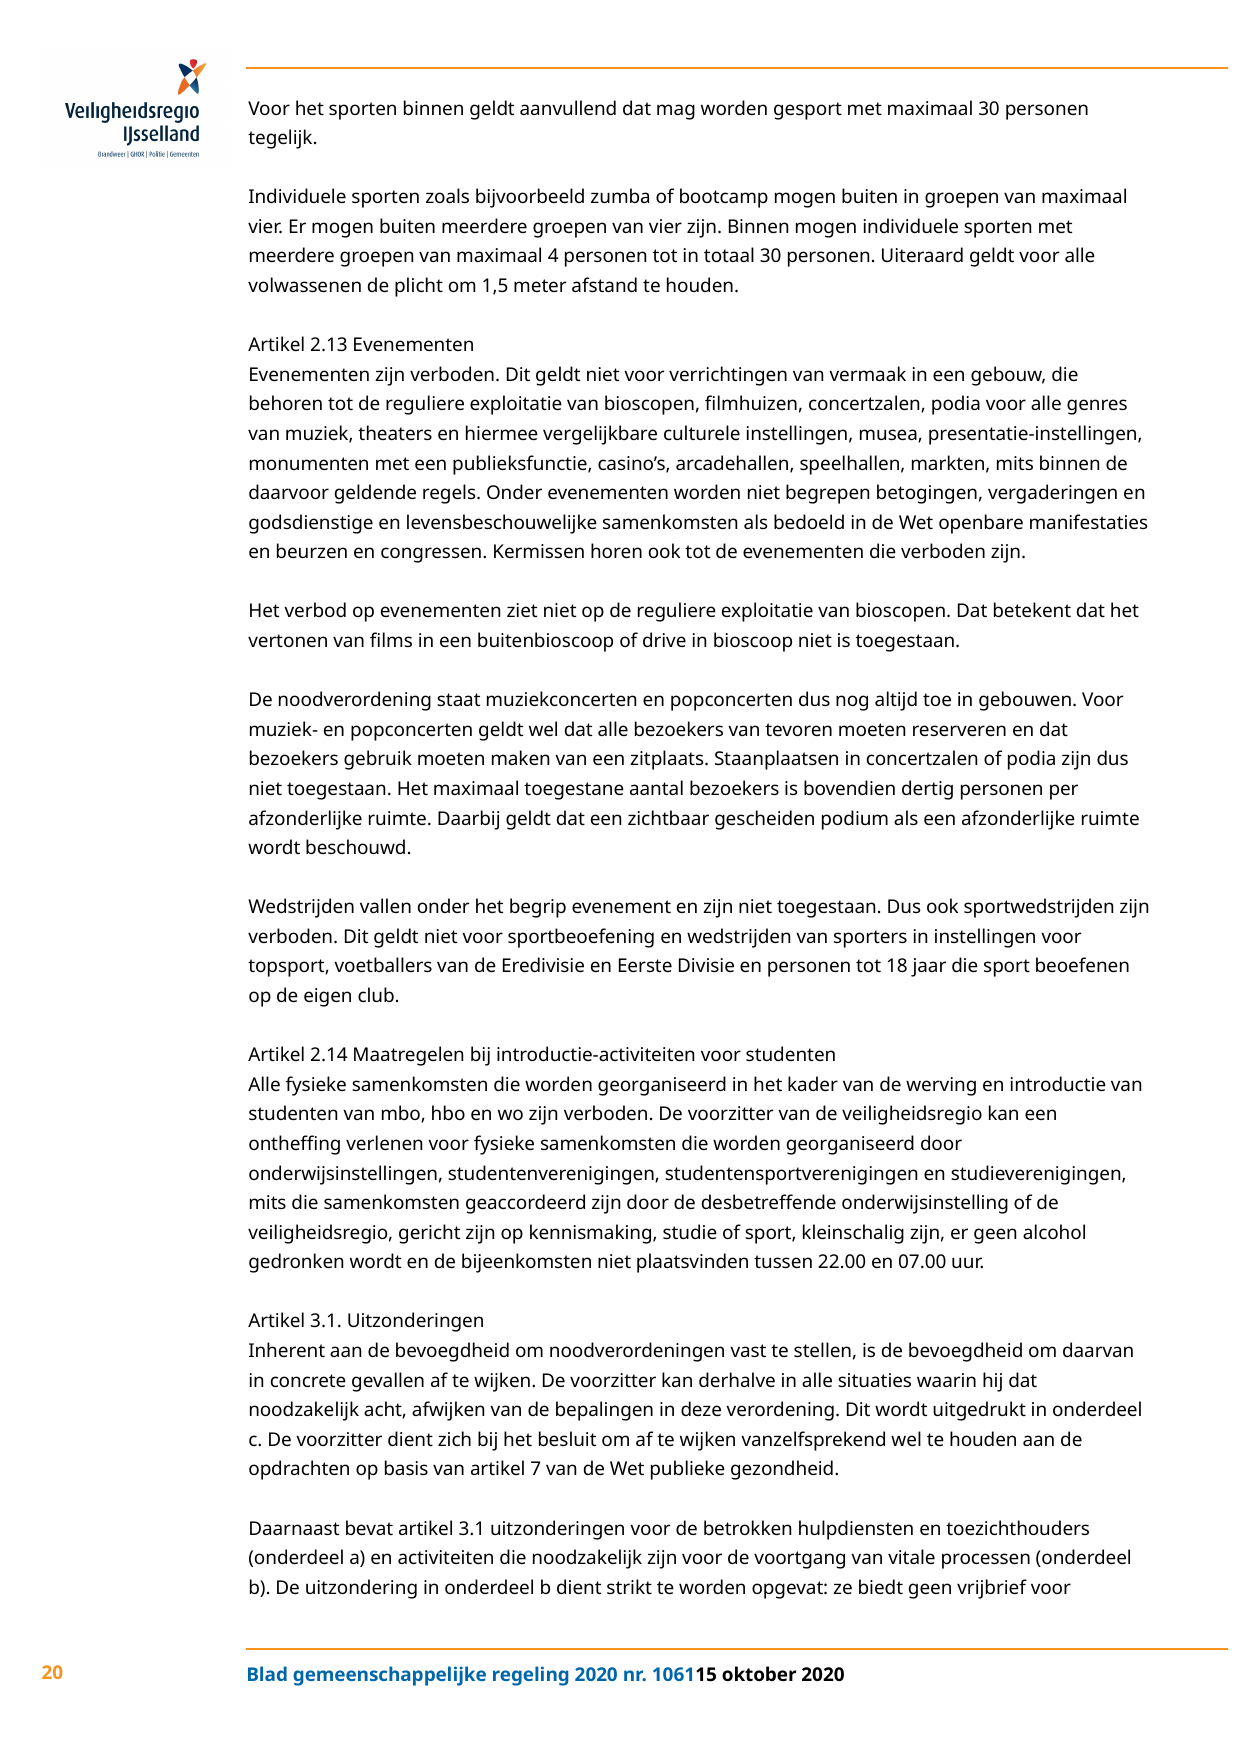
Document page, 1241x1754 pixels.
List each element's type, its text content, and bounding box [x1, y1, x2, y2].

picture [41, 47, 231, 172]
text Het verbod op evenementen ziet niet op de reguliere exploitatie van bioscopen. Dat betekent dat het vertonen van films in een buitenbioscoop of drive in bioscoop niet is toegestaan. [248, 598, 1152, 653]
text Artikel 2.13 Evenementen [248, 331, 1152, 357]
text Artikel 3.1. Uitzonderingen [248, 1308, 1152, 1333]
text Inherent aan de bevoegdheid om noodverordeningen vast te stellen, is de bevoegdheid om daarvan in concrete gevallen af te wijken. De voorzitter kan derhalve in alle situaties waarin hij dat noodzakelijk acht, afwijken van de bepalingen in deze verordening. Dit wordt uitgedrukt in onderdeel c. De voorzitter dient zich bij het besluit om af te wijken vanzelfsprekend wel te houden aan de opdrachten op basis van artikel 7 van de Wet publieke gezondheid. [248, 1337, 1152, 1481]
text Daarnaast bevat artikel 3.1 uitzonderingen voor de betrokken hulpdiensten en toezichthouders (onderdeel a) en activiteiten die noodzakelijk zijn voor de voortgang van vitale processen (onderdeel b). De uitzondering in onderdeel b dient strikt te worden opgevat: ze biedt geen vrijbrief voor [248, 1515, 1152, 1600]
text Artikel 2.14 Maatregelen bij introductie-activiteiten voor studenten [248, 1041, 1152, 1067]
text De noodverordening staat muziekconcerten en popconcerten dus nog altijd toe in gebouwen. Voor muziek- en popconcerten geldt wel dat alle bezoekers van tevoren moeten reserveren en dat bezoekers gebruik moeten maken van een zitplaats. Staanplaatsen in concertzalen of podia zijn dus niet toegestaan. Het maximaal toegestane aantal bezoekers is bovendien dertig personen per afzonderlijke ruimte. Daarbij geldt dat een zichtbaar gescheiden podium als een afzonderlijke ruimte wordt beschouwd. [248, 686, 1152, 860]
text Individuele sporten zoals bijvoorbeeld zumba of bootcamp mogen buiten in groepen van maximaal vier. Er mogen buiten meerdere groepen van vier zijn. Binnen mogen individuele sporten met meerdere groepen van maximaal 4 personen tot in totaal 30 personen. Uiteraard geldt voor alle volwassenen de plicht om 1,5 meter afstand te houden. [248, 183, 1152, 298]
text Alle fysieke samenkomsten die worden georganiseerd in het kader van de werving en introductie van studenten van mbo, hbo en wo zijn verboden. De voorzitter van de veiligheidsregio kan een ontheffing verlenen voor fysieke samenkomsten die worden georganiseerd door onderwijsinstellingen, studentenverenigingen, studentensportverenigingen en studieverenigingen, mits die samenkomsten geaccordeerd zijn door de desbetreffende onderwijsinstelling of de veiligheidsregio, gericht zijn op kennismaking, studie of sport, kleinschalig zijn, er geen alcohol gedronken wordt en de bijeenkomsten niet plaatsvinden tussen 22.00 en 07.00 uur. [248, 1071, 1152, 1274]
text Evenementen zijn verboden. Dit geldt niet voor verrichtingen van vermaak in een gebouw, die behoren tot de reguliere exploitatie van bioscopen, filmhuizen, concertzalen, podia voor alle genres van muziek, theaters en hiermee vergelijkbare culturele instellingen, musea, presentatie-instellingen, monumenten met een publieksfunctie, casino’s, arcadehallen, speelhallen, markten, mits binnen de daarvoor geldende regels. Onder evenementen worden niet begrepen betogingen, vergaderingen en godsdienstige en levensbeschouwelijke samenkomsten als bedoeld in de Wet openbare manifestaties en beurzen en congressen. Kermissen horen ook tot de evenementen die verboden zijn. [248, 361, 1152, 564]
text Voor het sporten binnen geldt aanvullend dat mag worden gesport met maximaal 30 personen tegelijk. [248, 95, 1152, 150]
text Wedstrijden vallen onder het begrip evenement en zijn niet toegestaan. Dus ook sportwedstrijden zijn verboden. Dit geldt niet voor sportbeoefening en wedstrijden van sporters in instellingen voor topsport, voetballers van de Eredivisie en Eerste Divisie en personen tot 18 jaar die sport beoefenen op de eigen club. [248, 893, 1152, 1008]
